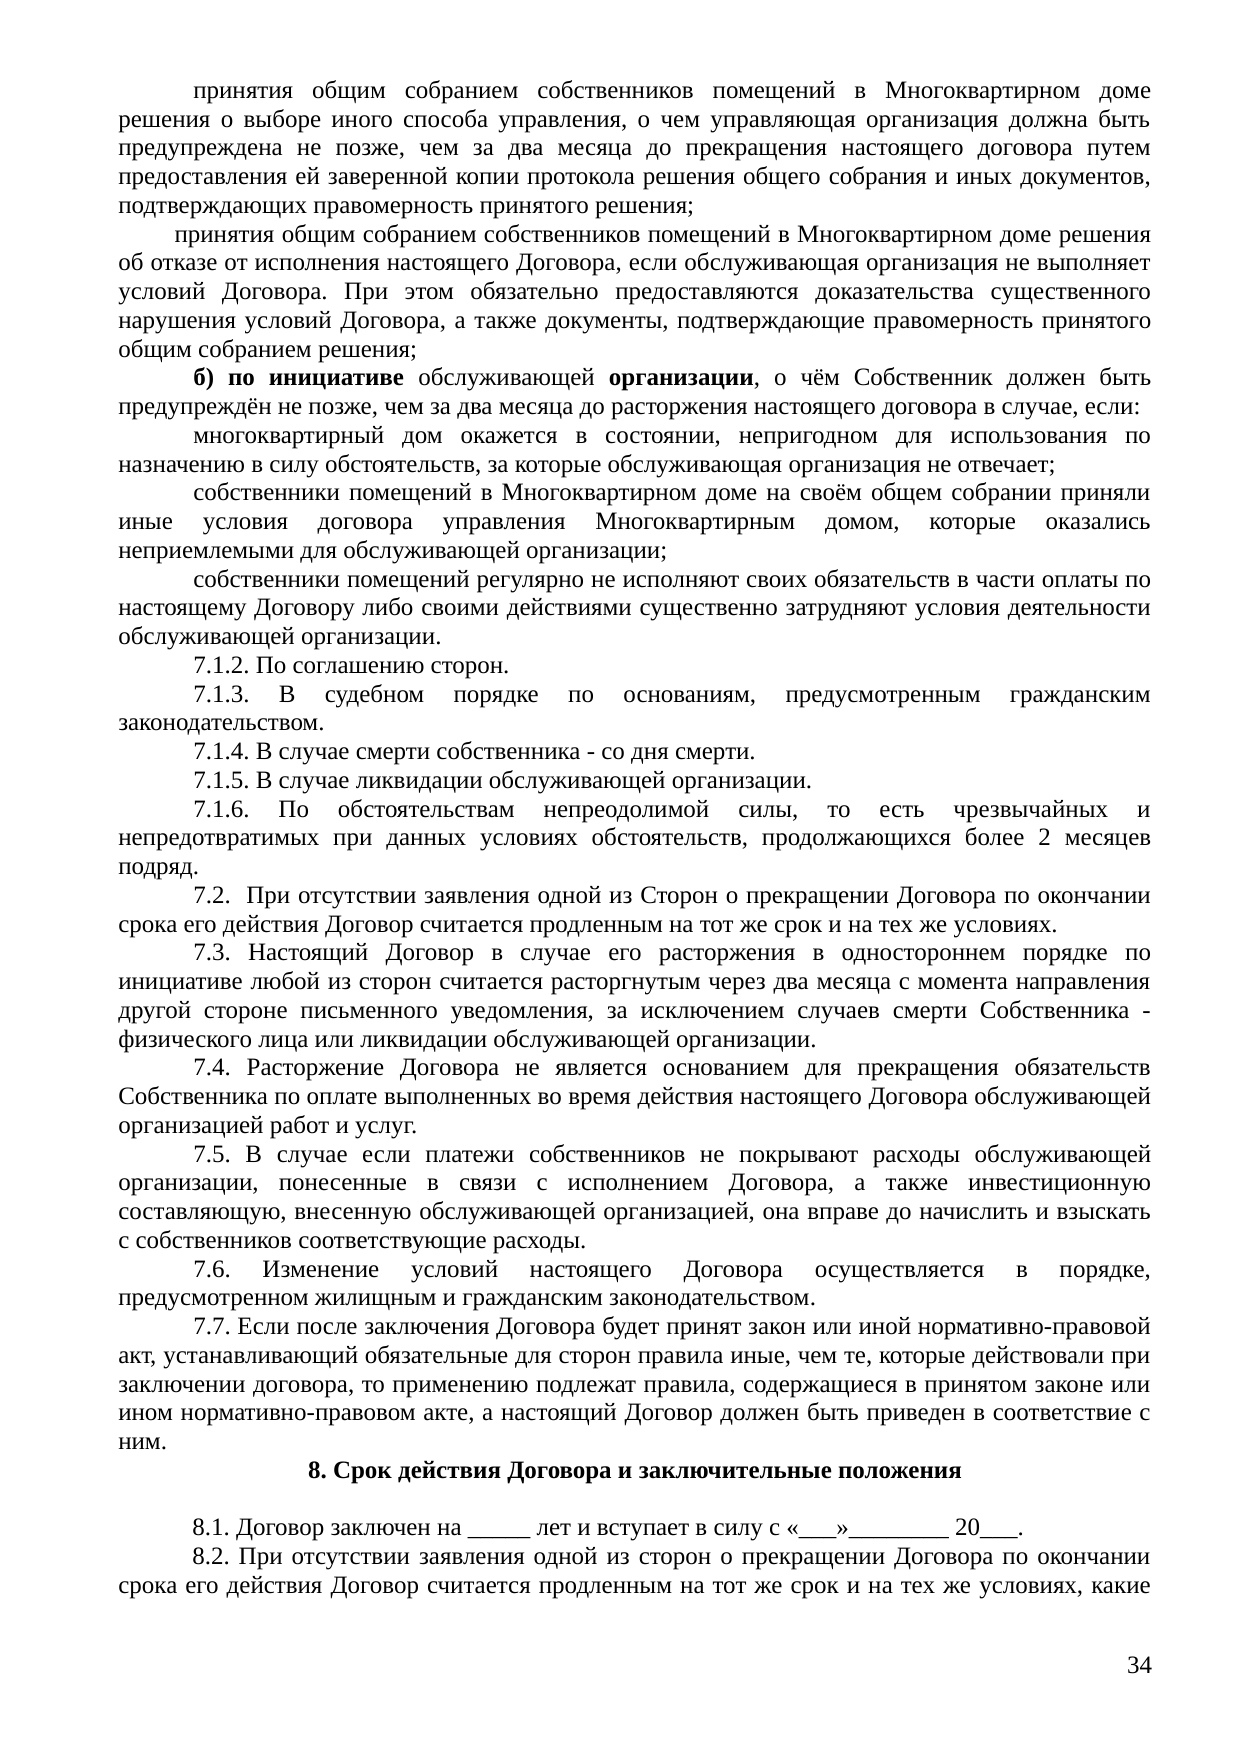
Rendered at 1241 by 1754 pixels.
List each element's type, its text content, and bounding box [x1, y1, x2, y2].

text собственники помещений регулярно не исполняют своих обязательств в части оплаты по настоящему Договору либо своими действиями существенно затрудняют условия деятельности обслуживающей организации. [118, 564, 1152, 650]
text собственники помещений в Многоквартирном доме на своём общем собрании приняли иные условия договора управления Многоквартирным домом, которые оказались неприемлемыми для обслуживающей организации; [118, 477, 1152, 564]
text 8. Срок действия Договора и заключительные положения [118, 1455, 1152, 1484]
text 7.1.2. По соглашению сторон. [118, 650, 1152, 679]
text принятия общим собранием собственников помещений в Многоквартирном доме решения о выборе иного способа управления, о чем управляющая организация должна быть предупреждена не позже, чем за два месяца до прекращения настоящего договора путем предоставления ей заверенной копии протокола решения общего собрания и иных документов, подтверждающих правомерность принятого решения; [118, 75, 1152, 219]
text б) по инициативе обслуживающей организации, о чём Собственник должен быть предупреждён не позже, чем за два месяца до расторжения настоящего договора в случае, если: [118, 362, 1152, 420]
text 7.2. При отсутствии заявления одной из Сторон о прекращении Договора по окончании срока его действия Договор считается продленным на тот же срок и на тех же условиях. [118, 880, 1152, 937]
text 7.7. Если после заключения Договора будет принят закон или иной нормативно-правовой акт, устанавливающий обязательные для сторон правила иные, чем те, которые действовали при заключении договора, то применению подлежат правила, содержащиеся в принятом законе или ином нормативно-правовом акте, а настоящий Договор должен быть приведен в соответствие с ним. [118, 1311, 1152, 1455]
text 8.2. При отсутствии заявления одной из сторон о прекращении Договора по окончании срока его действия Договор считается продленным на тот же срок и на тех же условиях, какие [118, 1541, 1152, 1599]
text многоквартирный дом окажется в состоянии, непригодном для использования по назначению в силу обстоятельств, за которые обслуживающая организация не отвечает; [118, 420, 1152, 477]
text 7.6. Изменение условий настоящего Договора осуществляется в порядке, предусмотренном жилищным и гражданским законодательством. [118, 1254, 1152, 1311]
text 7.4. Расторжение Договора не является основанием для прекращения обязательств Собственника по оплате выполненных во время действия настоящего Договора обслуживающей организацией работ и услуг. [118, 1052, 1152, 1139]
text 7.1.5. В случае ликвидации обслуживающей организации. [118, 765, 1152, 794]
text 7.1.3. В судебном порядке по основаниям, предусмотренным гражданским законодательством. [118, 679, 1152, 736]
text 7.1.6. По обстоятельствам непреодолимой силы, то есть чрезвычайных и непредотвратимых при данных условиях обстоятельств, продолжающихся более 2 месяцев подряд. [118, 794, 1152, 880]
text принятия общим собранием собственников помещений в Многоквартирном доме решения об отказе от исполнения настоящего Договора, если обслуживающая организация не выполняет условий Договора. При этом обязательно предоставляются доказательства существенного нарушения условий Договора, а также документы, подтверждающие правомерность принятого общим собранием решения; [118, 219, 1152, 362]
text 7.5. В случае если платежи собственников не покрывают расходы обслуживающей организации, понесенные в связи с исполнением Договора, а также инвестиционную составляющую, внесенную обслуживающей организацией, она вправе до начислить и взыскать с собственников соответствующие расходы. [118, 1139, 1152, 1254]
text 8.1. Договор заключен на _____ лет и вступает в силу с «___»________ 20___. [118, 1512, 1152, 1541]
text 7.1.4. В случае смерти собственника - со дня смерти. [118, 736, 1152, 765]
text 7.3. Настоящий Договор в случае его расторжения в одностороннем порядке по инициативе любой из сторон считается расторгнутым через два месяца с момента направления другой стороне письменного уведомления, за исключением случаев смерти Собственника - физического лица или ликвидации обслуживающей организации. [118, 937, 1152, 1052]
